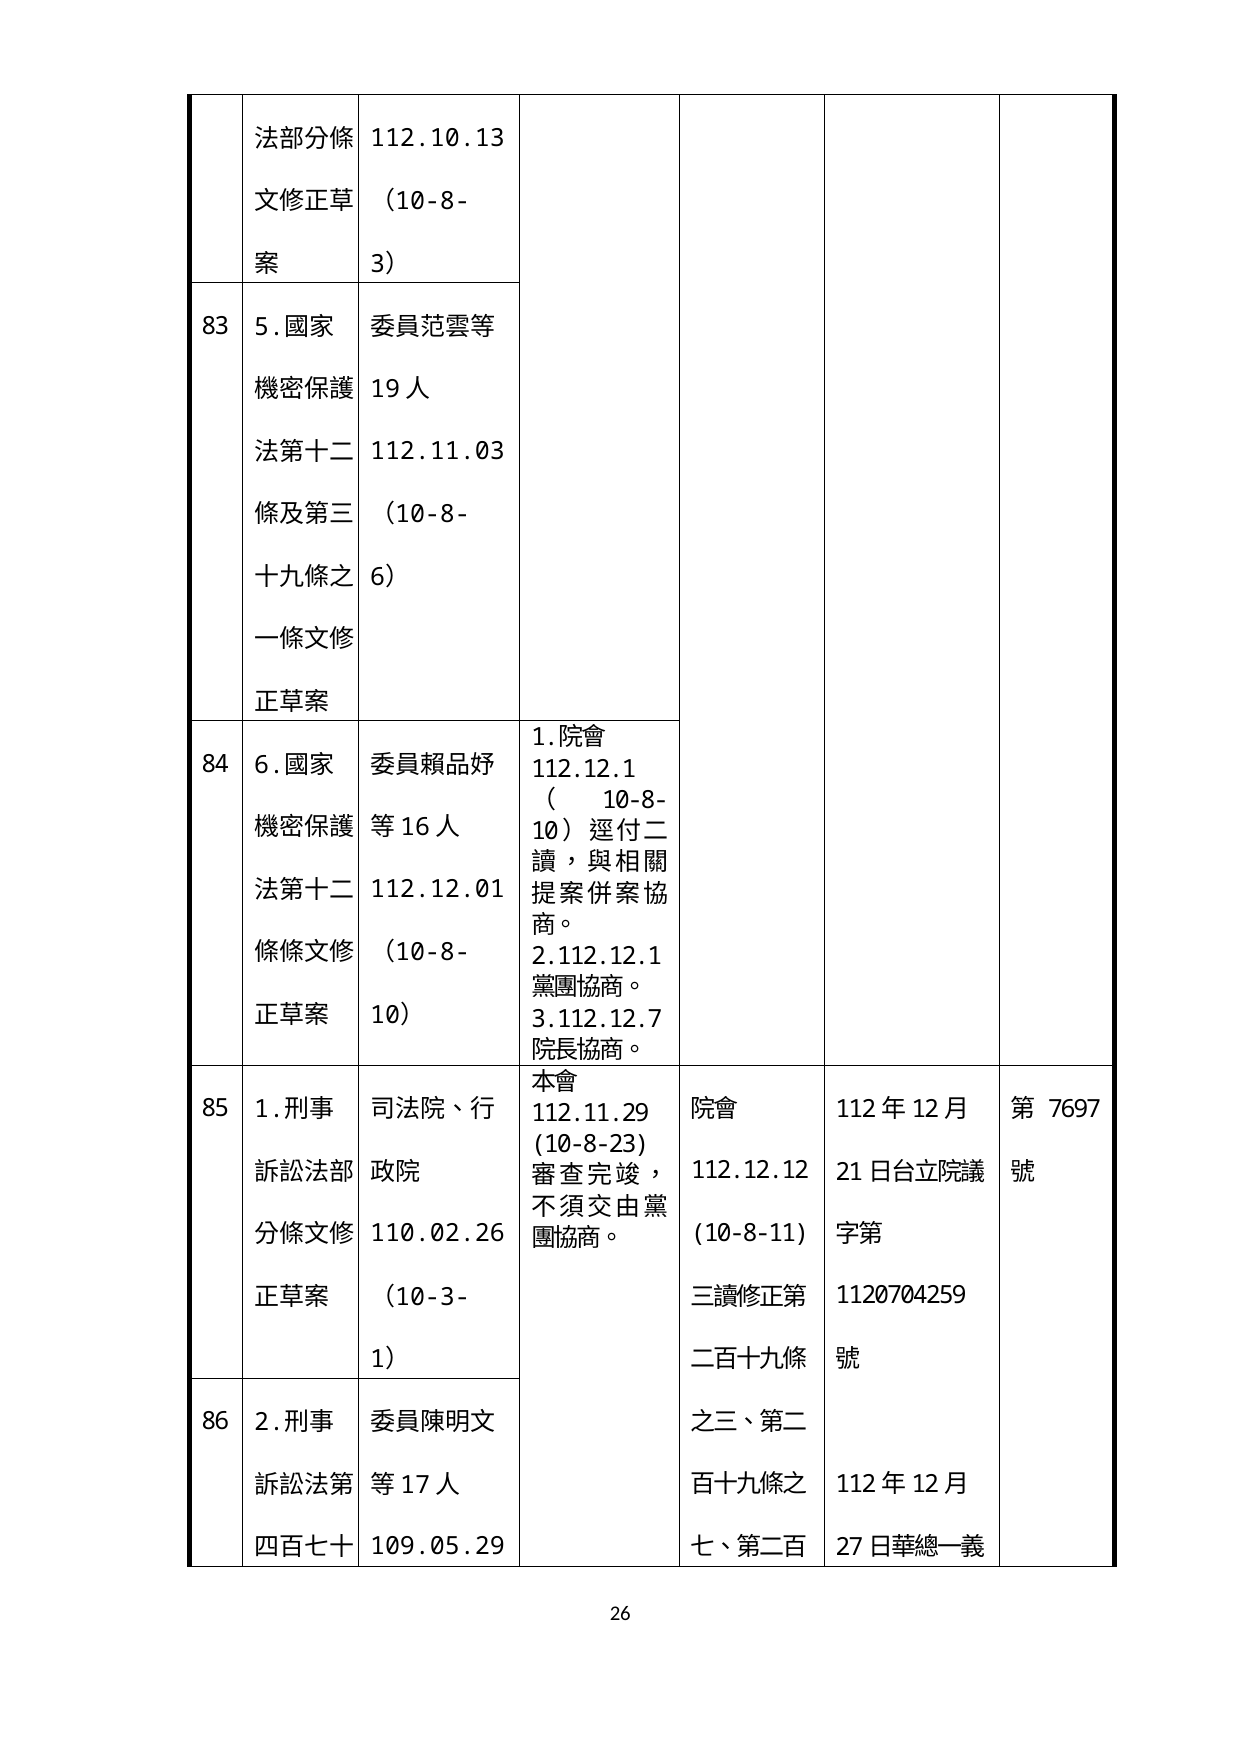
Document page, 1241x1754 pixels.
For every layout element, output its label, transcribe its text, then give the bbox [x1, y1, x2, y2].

table_cell 第7697號 [1000, 1066, 1112, 1566]
table_cell 112年12月21日台立院議字第1120704259號 112年12月27日華總一義 [825, 1066, 999, 1566]
table_cell [192, 95, 242, 282]
table_cell 委員陳明文等17人 109.05.29 [359, 1379, 519, 1566]
table_cell 院會 112.12.12 (10-8-11) 三讀修正第二百十九條之三、第二百十九條之七、第二百 [680, 1066, 824, 1566]
table_cell 司法院、行政院 110.02.26 （10-3-1） [359, 1066, 519, 1377]
table_cell 6.國家機密保護法第十二條條文修正草案 [243, 721, 358, 1064]
table_cell 83 [192, 283, 242, 720]
table_cell [520, 95, 679, 720]
table_cell [825, 95, 999, 1064]
table_cell 2.刑事訴訟法第四百七十 [243, 1379, 358, 1566]
table_cell 法部分條文修正草案 [243, 95, 358, 282]
table_cell 委員賴品妤等16人 112.12.01 （10-8-10） [359, 721, 519, 1064]
table_cell 84 [192, 721, 242, 1064]
table_cell 1.院會 112.12.1 （10-8-10）逕付二讀，與相關提案併案協商。 2.112.12.1黨團協商。 3.112.12.7院長協商。 [520, 721, 679, 1064]
table_cell 1.刑事訴訟法部分條文修正草案 [243, 1066, 358, 1377]
table_cell [680, 95, 824, 1064]
table_cell 112.10.13 （10-8-3） [359, 95, 519, 282]
table_cell 委員范雲等 19人 112.11.03 （10-8-6） [359, 283, 519, 720]
table_cell 85 [192, 1066, 242, 1377]
table_cell 本會 112.11.29 (10-8-23)審查完竣，不須交由黨團協商。 [520, 1066, 679, 1566]
table_cell 5.國家機密保護法第十二條及第三十九條之一條文修正草案 [243, 283, 358, 720]
table_cell [1000, 95, 1112, 1064]
table_cell 86 [192, 1379, 242, 1566]
